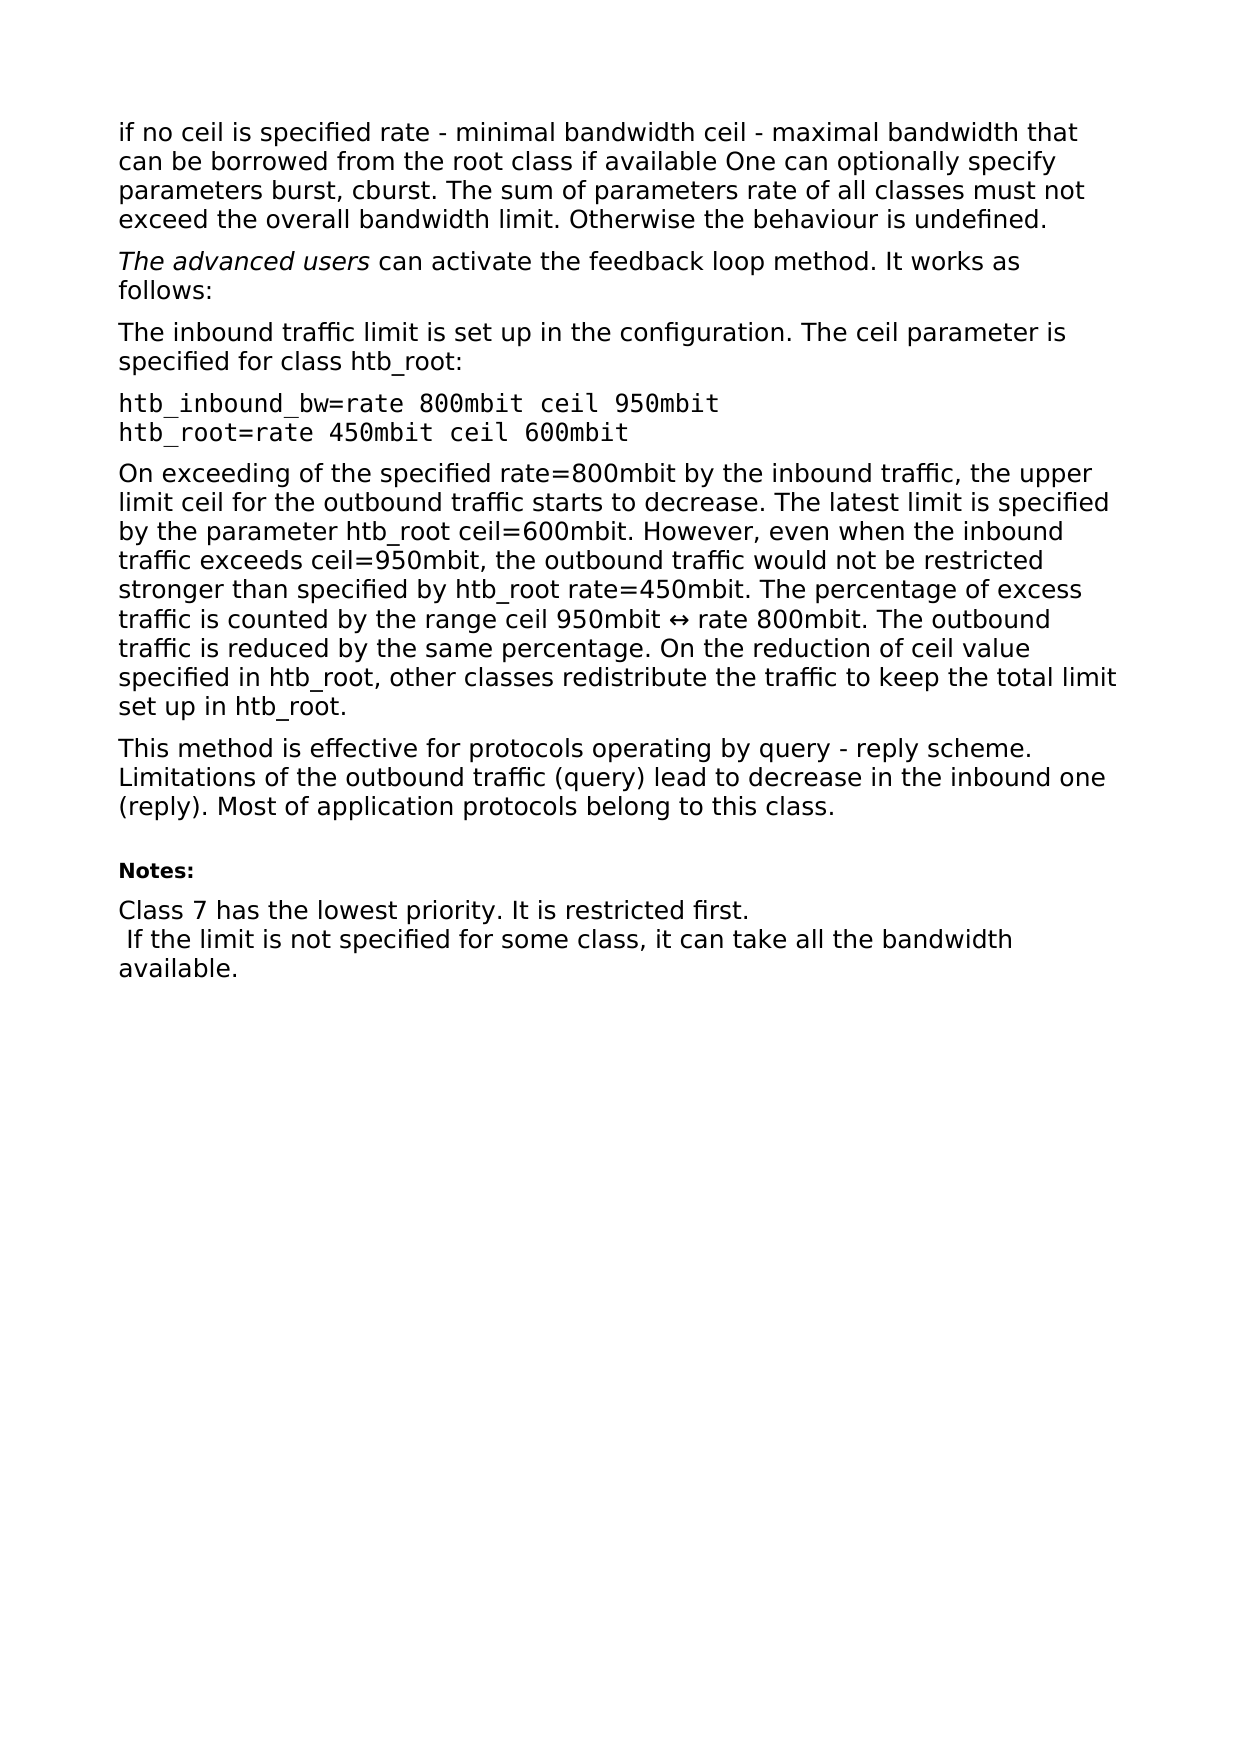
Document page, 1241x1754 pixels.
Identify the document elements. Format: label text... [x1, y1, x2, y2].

text The advanced users can activate the feedback loop method. It works as follows: [118, 247, 1122, 306]
text if no ceil is specified rate - minimal bandwidth ceil - maximal bandwidth that can be borrowed from the root class if available One can optionally specify parameters burst, cburst. The sum of parameters rate of all classes must not exceed the overall bandwidth limit. Otherwise the behaviour is undefined. [118, 118, 1122, 235]
text This method is effective for protocols operating by query - reply scheme. Limitations of the outbound traffic (query) lead to decrease in the inbound one (reply). Most of application protocols belong to this class. [118, 734, 1122, 822]
text On exceeding of the specified rate=800mbit by the inbound traffic, the upper limit ceil for the outbound traffic starts to decrease. The latest limit is specified by the parameter htb_root ceil=600mbit. However, even when the inbound traffic exceeds ceil=950mbit, the outbound traffic would not be restricted stronger than specified by htb_root rate=450mbit. The percentage of excess traffic is counted by the range ceil 950mbit ↔ rate 800mbit. The outbound traffic is reduced by the same percentage. On the reduction of сeil value specified in htb_root, other classes redistribute the traffic to keep the total limit set up in htb_root. [118, 459, 1122, 722]
text htb_inbound_bw=rate 800mbit ceil 950mbit htb_root=rate 450mbit ceil 600mbit [118, 389, 1122, 447]
subtitle Notes: [118, 859, 1122, 883]
text The inbound traffic limit is set up in the configuration. The ceil parameter is specified for class htb_root: [118, 318, 1122, 376]
text Class 7 has the lowest priority. It is restricted first. If the limit is not specified for some class, it can take all the bandwidth available. [118, 896, 1122, 983]
